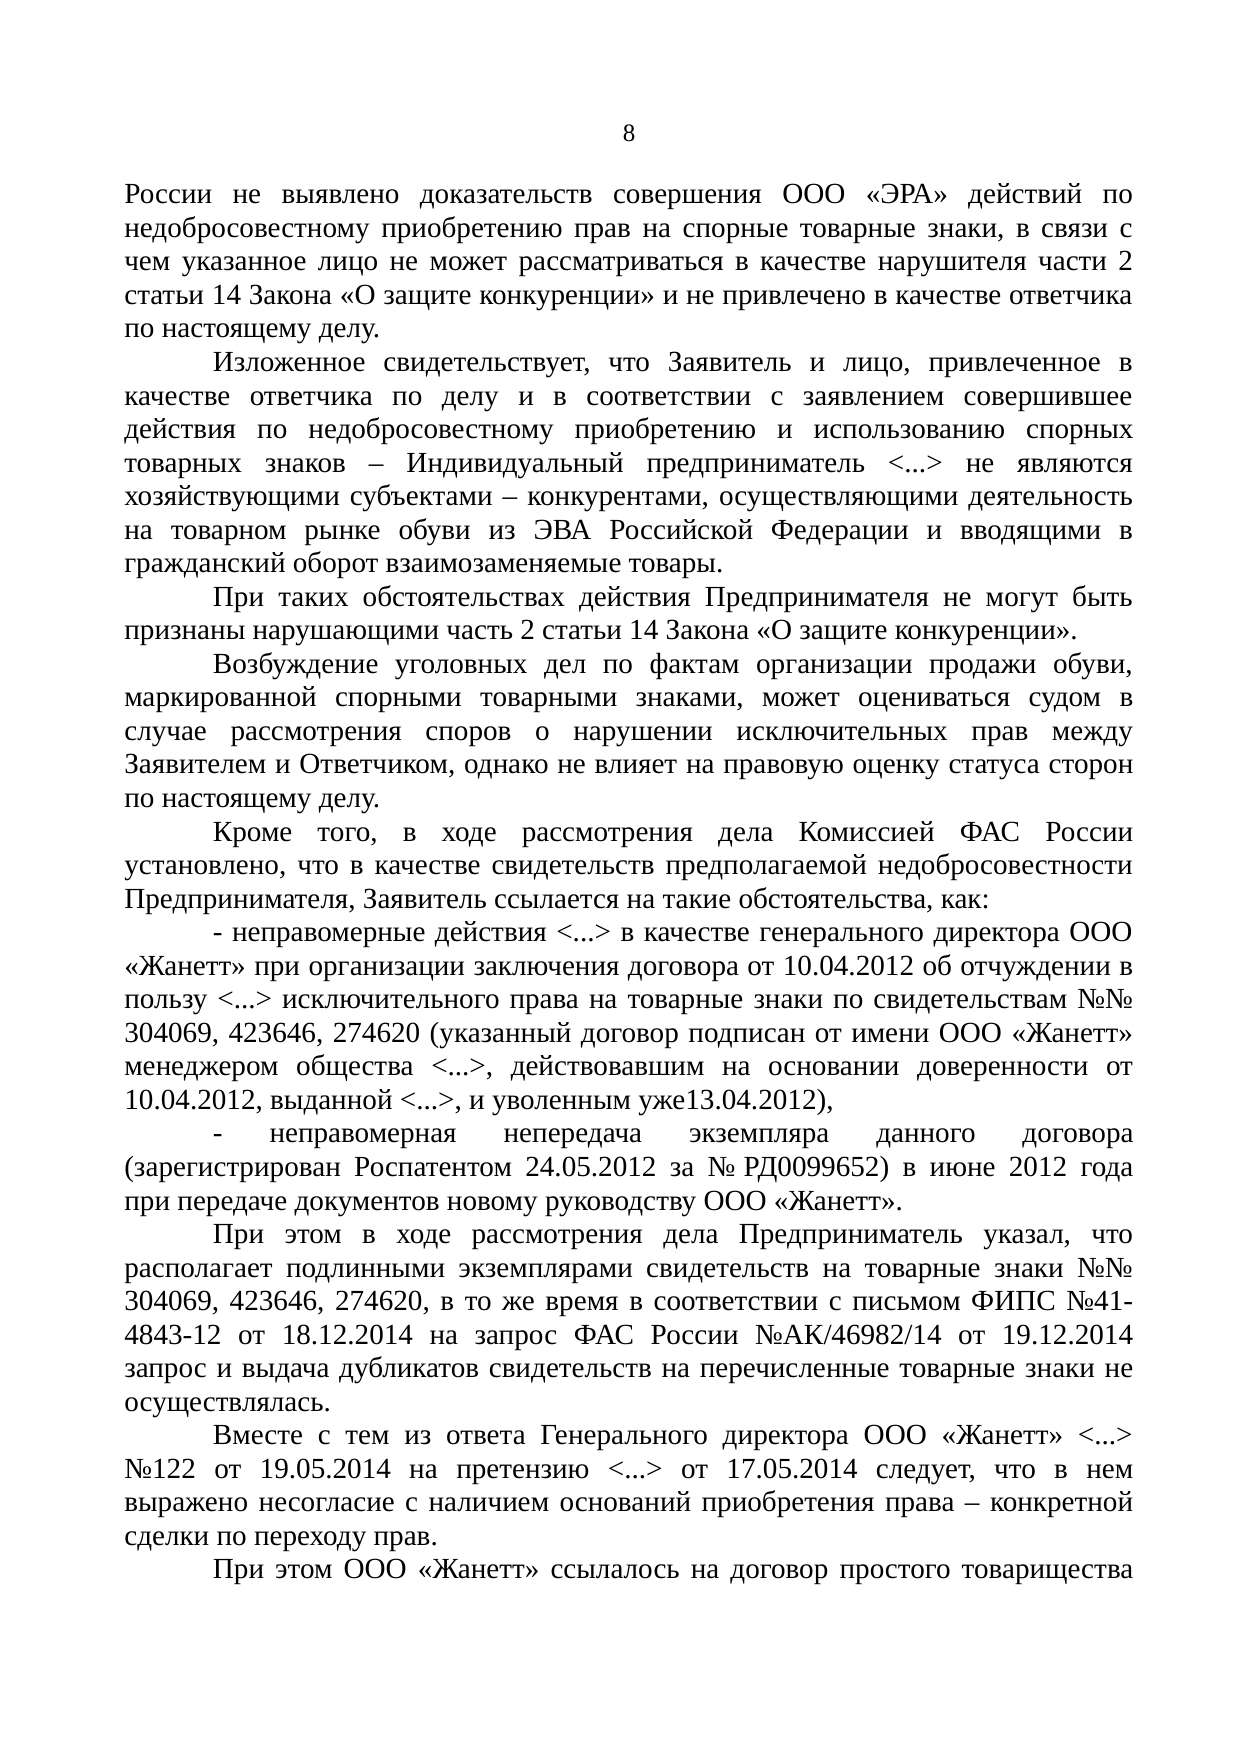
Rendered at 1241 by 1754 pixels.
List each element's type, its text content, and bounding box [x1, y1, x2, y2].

text При этом ООО «Жанетт» ссылалось на договор простого товарищества [124, 1552, 1134, 1585]
text Вместе с тем из ответа Генерального директора ООО «Жанетт» <...> №122 от 19.05.2014 на претензию <...> от 17.05.2014 следует, что в нем выражено несогласие с наличием оснований приобретения права – конкретной сделки по переходу прав. [124, 1417, 1134, 1552]
text России не выявлено доказательств совершения ООО «ЭРА» действий по недобросовестному приобретению прав на спорные товарные знаки, в связи с чем указанное лицо не может рассматриваться в качестве нарушителя части 2 статьи 14 Закона «О защите конкуренции» и не привлечено в качестве ответчика по настоящему делу. [124, 176, 1134, 344]
text Возбуждение уголовных дел по фактам организации продажи обуви, маркированной спорными товарными знаками, может оцениваться судом в случае рассмотрения споров о нарушении исключительных прав между Заявителем и Ответчиком, однако не влияет на правовую оценку статуса сторон по настоящему делу. [124, 646, 1134, 814]
text - неправомерные действия <...> в качестве генерального директора ООО «Жанетт» при организации заключения договора от 10.04.2012 об отчуждении в пользу <...> исключительного права на товарные знаки по свидетельствам №№ 304069, 423646, 274620 (указанный договор подписан от имени ООО «Жанетт» менеджером общества <...>, действовавшим на основании доверенности от 10.04.2012, выданной <...>, и уволенным уже13.04.2012), [124, 914, 1134, 1116]
text При таких обстоятельствах действия Предпринимателя не могут быть признаны нарушающими часть 2 статьи 14 Закона «О защите конкуренции». [124, 579, 1134, 646]
text При этом в ходе рассмотрения дела Предприниматель указал, что располагает подлинными экземплярами свидетельств на товарные знаки №№ 304069, 423646, 274620, в то же время в соответствии с письмом ФИПС №41-4843-12 от 18.12.2014 на запрос ФАС России №АК/46982/14 от 19.12.2014 запрос и выдача дубликатов свидетельств на перечисленные товарные знаки не осуществлялась. [124, 1216, 1134, 1417]
text Изложенное свидетельствует, что Заявитель и лицо, привлеченное в качестве ответчика по делу и в соответствии с заявлением совершившее действия по недобросовестному приобретению и использованию спорных товарных знаков – Индивидуальный предприниматель <...> не являются хозяйствующими субъектами – конкурентами, осуществляющими деятельность на товарном рынке обуви из ЭВА Российской Федерации и вводящими в гражданский оборот взаимозаменяемые товары. [124, 344, 1134, 579]
text - неправомерная непередача экземпляра данного договора (зарегистрирован Роспатентом 24.05.2012 за № РД0099652) в июне 2012 года при передаче документов новому руководству ООО «Жанетт». [124, 1116, 1134, 1216]
text Кроме того, в ходе рассмотрения дела Комиссией ФАС России установлено, что в качестве свидетельств предполагаемой недобросовестности Предпринимателя, Заявитель ссылается на такие обстоятельства, как: [124, 814, 1134, 914]
